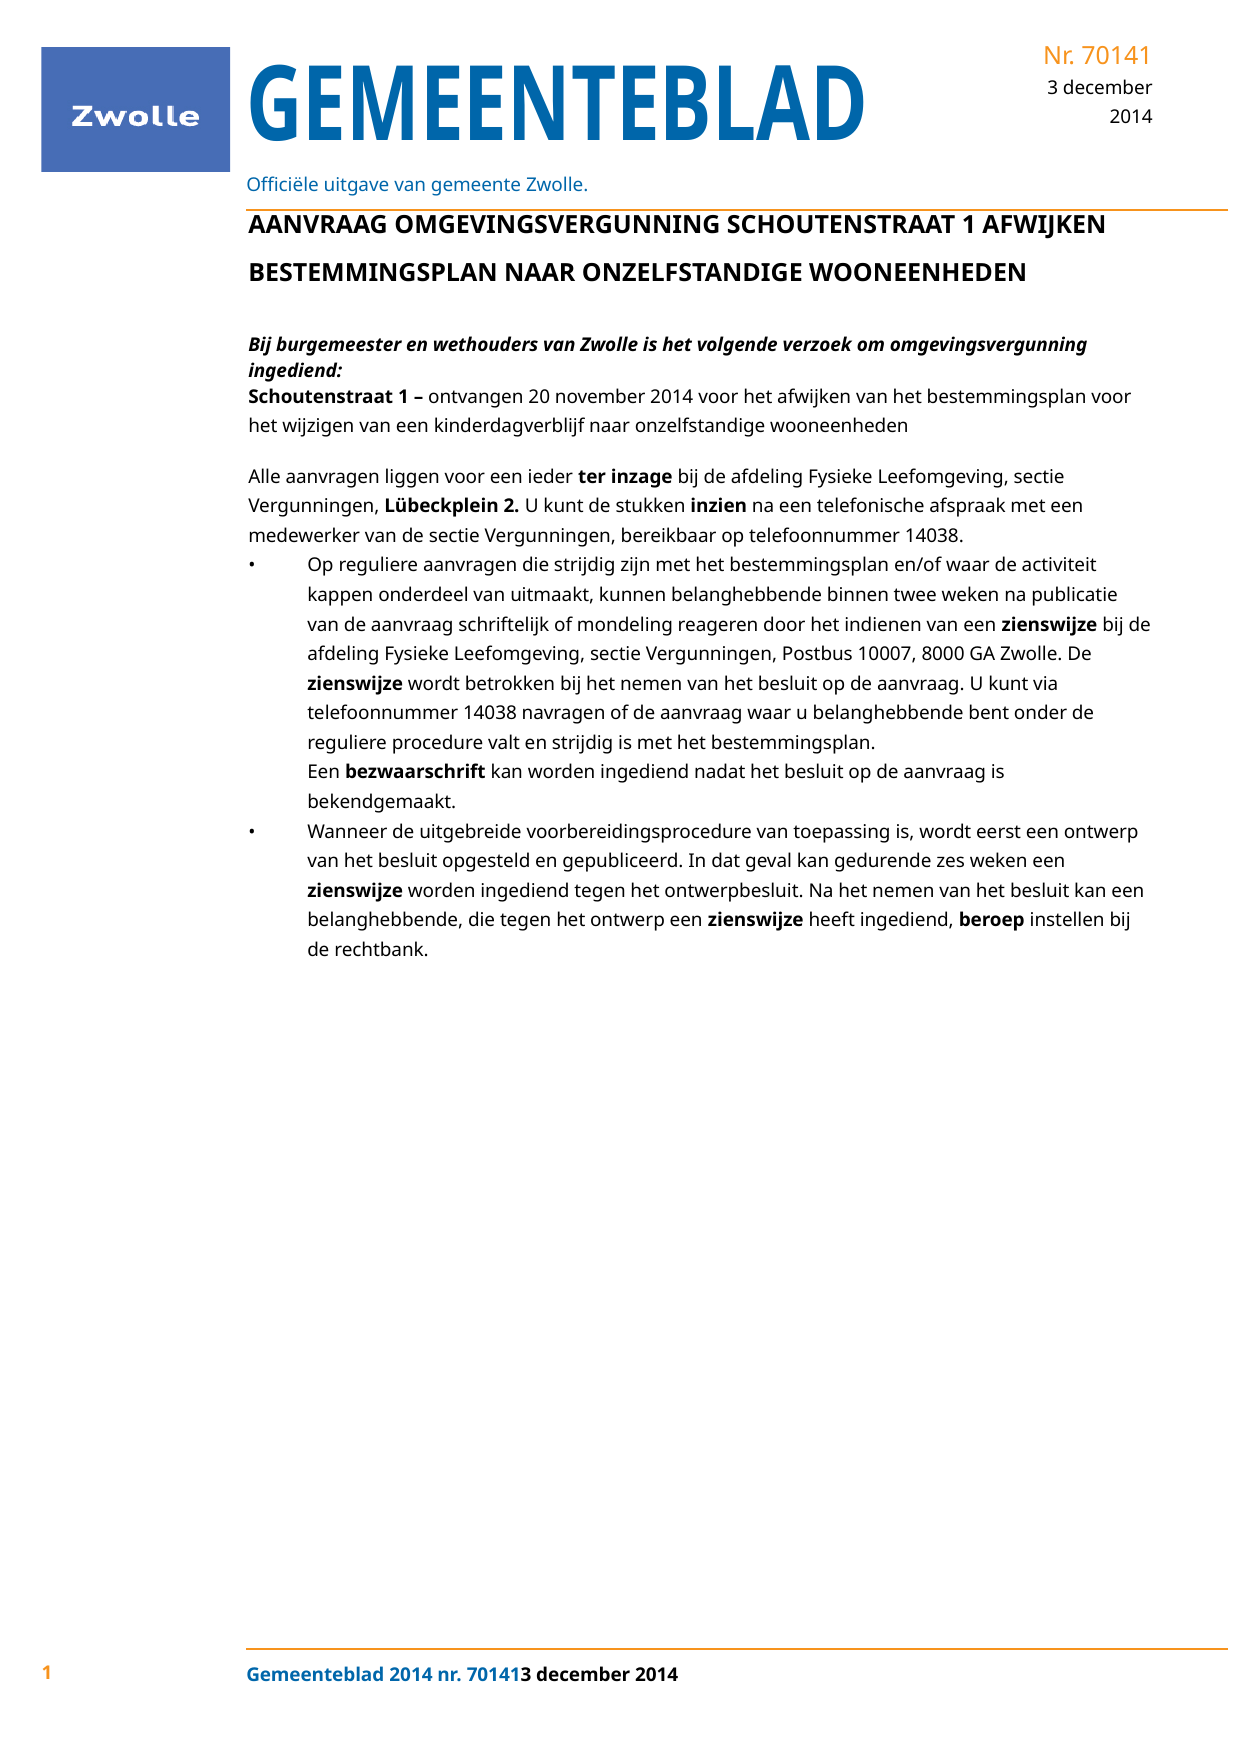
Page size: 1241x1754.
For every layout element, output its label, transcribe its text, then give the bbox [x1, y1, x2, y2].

text Bij burgemeester en wethouders van Zwolle is het volgende verzoek om omgevingsvergunning ingediend: [248, 331, 1152, 383]
text AANVRAAG OMGEVINGSVERGUNNING SCHOUTENSTRAAT 1 AFWIJKEN BESTEMMINGSPLAN NAAR ONZELFSTANDIGE WOONEENHEDEN [248, 211, 1152, 288]
list Een bezwaarschrift kan worden ingediend nadat het besluit op de aanvraag is bekendgemaakt. [248, 759, 1152, 814]
picture [41, 47, 231, 172]
list Op reguliere aanvragen die strijdig zijn met het bestemmingsplan en/of waar de activiteit kappen onderdeel van uitmaakt, kunnen belanghebbende binnen twee weken na publicatie van de aanvraag schriftelijk of mondeling reageren door het indienen van een zienswijze bij de afdeling Fysieke Leefomgeving, sectie Vergunningen, Postbus 10007, 8000 GA Zwolle. De zienswijze wordt betrokken bij het nemen van het besluit op de aanvraag. U kunt via telefoonnummer 14038 navragen of de aanvraag waar u belanghebbende bent onder de reguliere procedure valt en strijdig is met het bestemmingsplan. [248, 552, 1152, 755]
list Wanneer de uitgebreide voorbereidingsprocedure van toepassing is, wordt eerst een ontwerp van het besluit opgesteld en gepubliceerd. In dat geval kan gedurende zes weken een zienswijze worden ingediend tegen het ontwerpbesluit. Na het nemen van het besluit kan een belanghebbende, die tegen het ontwerp een zienswijze heeft ingediend, beroep instellen bij de rechtbank. [248, 818, 1152, 962]
text Alle aanvragen liggen voor een ieder ter inzage bij de afdeling Fysieke Leefomgeving, sectie Vergunningen, Lübeckplein 2. U kunt de stukken inzien na een telefonische afspraak met een medewerker van de sectie Vergunningen, bereikbaar op telefoonnummer 14038. [248, 463, 1152, 548]
text Schoutenstraat 1 – ontvangen 20 november 2014 voor het afwijken van het bestemmingsplan voor het wijzigen van een kinderdagverblijf naar onzelfstandige wooneenheden [248, 383, 1152, 438]
